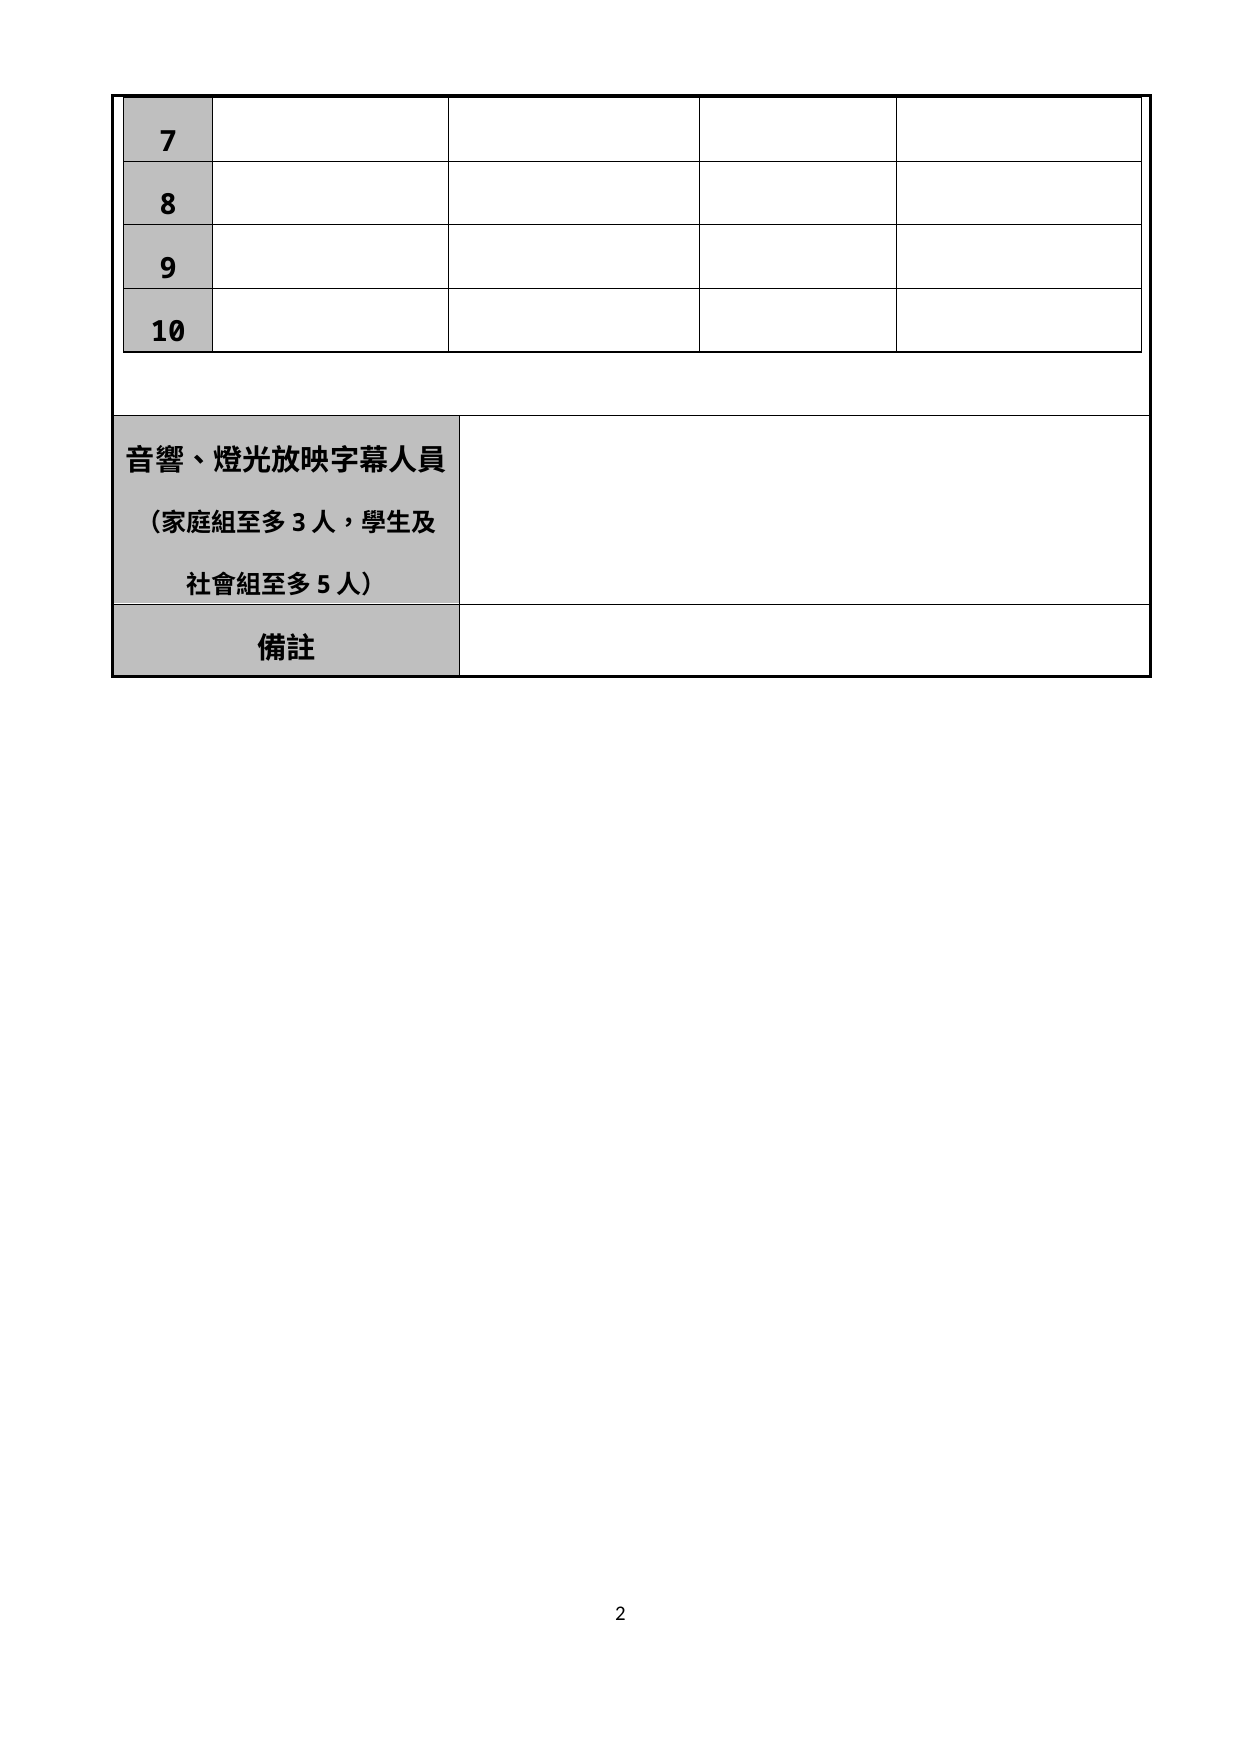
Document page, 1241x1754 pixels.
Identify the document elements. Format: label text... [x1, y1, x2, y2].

table_cell [449, 162, 699, 224]
table_cell [460, 416, 1149, 603]
table_cell 10 [124, 289, 212, 351]
table_cell [213, 98, 448, 161]
table_cell 8 [124, 162, 212, 224]
table_cell [897, 98, 1141, 161]
table_cell [449, 98, 699, 161]
table_cell 備註 [114, 605, 459, 675]
table_cell [114, 97, 1149, 415]
table_cell [460, 605, 1149, 675]
table_cell 7 [124, 98, 212, 161]
table_cell [213, 225, 448, 288]
table_cell [897, 225, 1141, 288]
table_cell [700, 162, 896, 224]
table_cell [700, 98, 896, 161]
table_cell 9 [124, 225, 212, 288]
table_cell [897, 289, 1141, 351]
table_cell [213, 162, 448, 224]
table_cell [449, 225, 699, 288]
table_cell [700, 289, 896, 351]
table_cell 音響、燈光放映字幕人員（家庭組至多3人，學生及社會組至多5人） [114, 416, 459, 603]
table_cell [213, 289, 448, 351]
table_cell [897, 162, 1141, 224]
table_cell [449, 289, 699, 351]
table_cell [700, 225, 896, 288]
